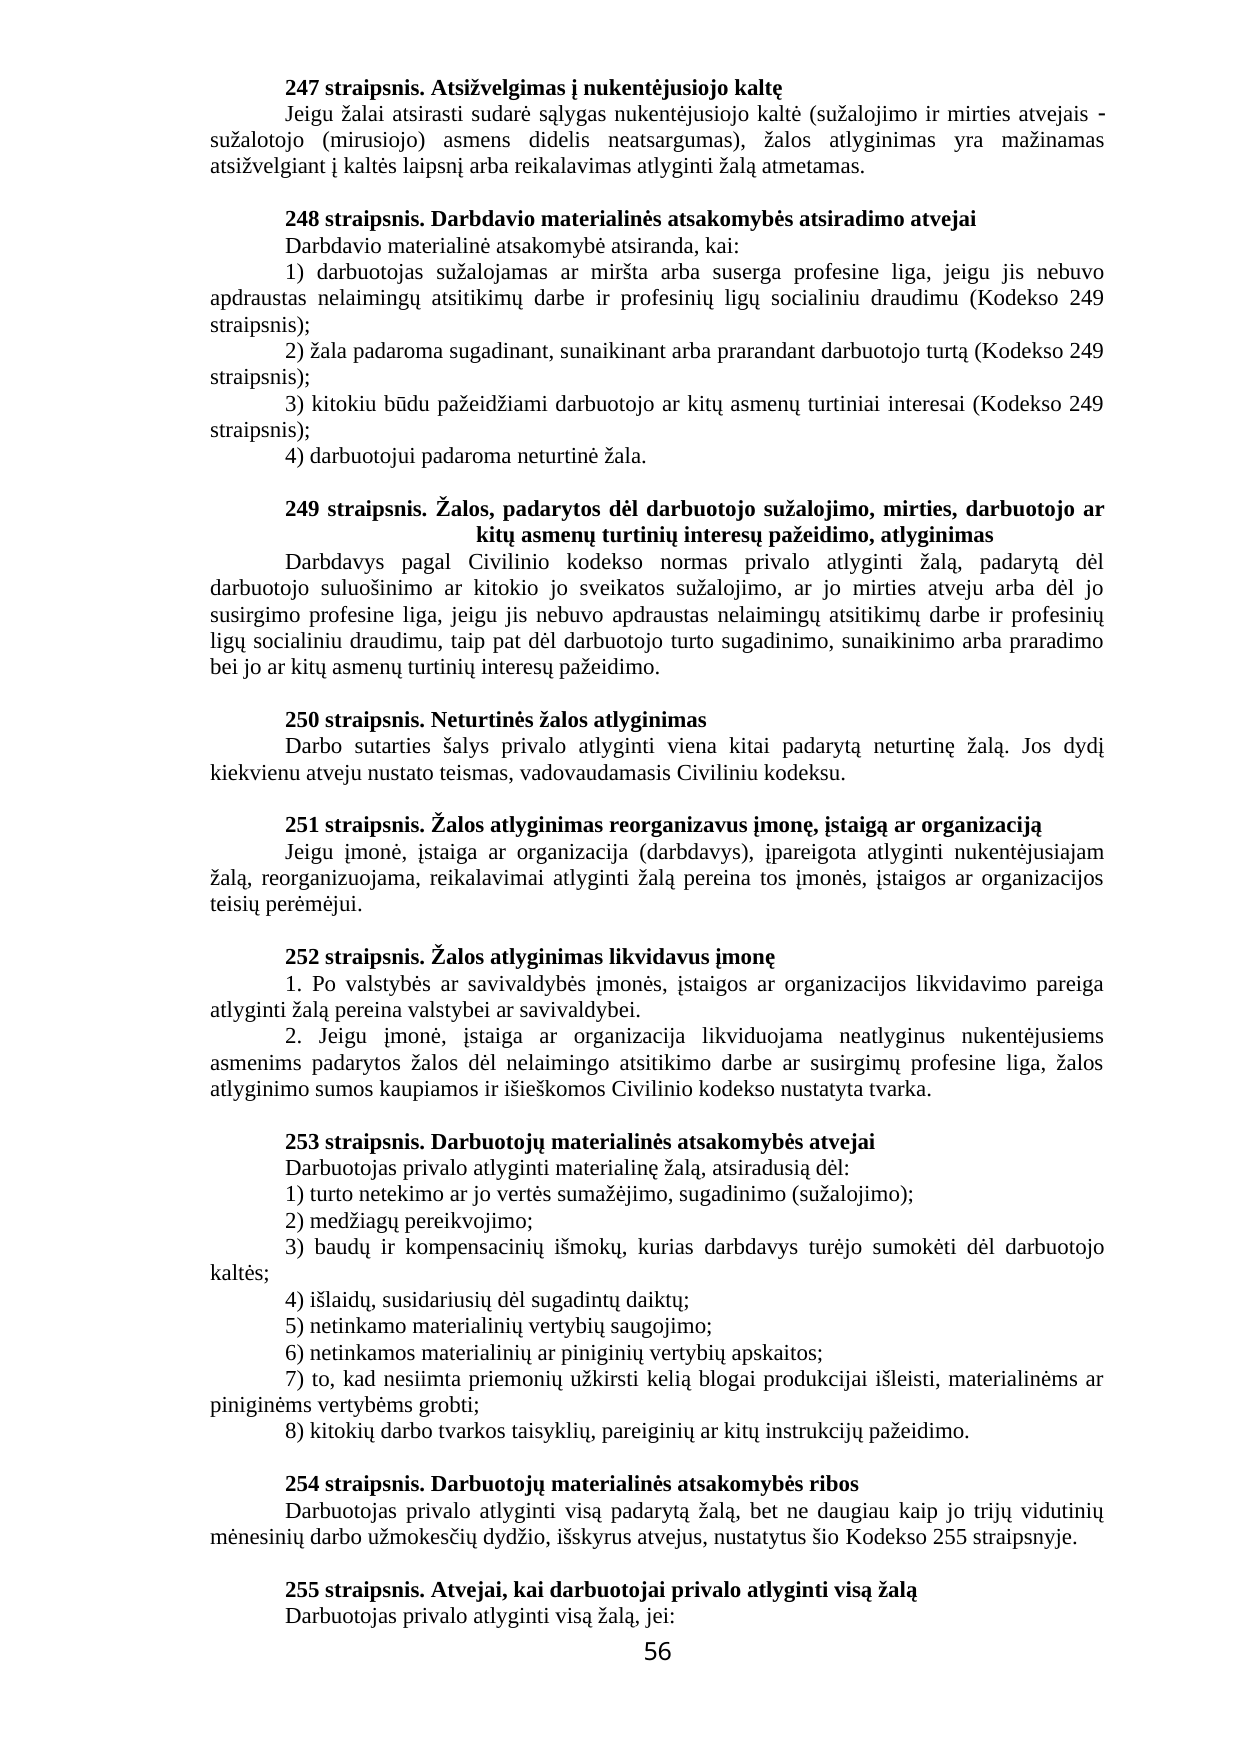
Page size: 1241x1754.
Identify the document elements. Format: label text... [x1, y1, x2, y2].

text 255 straipsnis. Atvejai, kai darbuotojai privalo atlyginti visą žalą [210, 1576, 1106, 1602]
text Darbdavio materialinė atsakomybė atsiranda, kai: [210, 232, 1106, 258]
text 4) išlaidų, susidariusių dėl sugadintų daiktų; [210, 1286, 1106, 1312]
text 4) darbuotojui padaroma neturtinė žala. [210, 442, 1106, 469]
text 253 straipsnis. Darbuotojų materialinės atsakomybės atvejai [210, 1128, 1106, 1154]
text 2) žala padaroma sugadinant, sunaikinant arba prarandant darbuotojo turtą (Kodekso 249 straipsnis); [210, 337, 1106, 390]
text 3) kitokiu būdu pažeidžiami darbuotojo ar kitų asmenų turtiniai interesai (Kodekso 249 straipsnis); [210, 390, 1106, 442]
text 2) medžiagų pereikvojimo; [210, 1207, 1106, 1233]
text 1) turto netekimo ar jo vertės sumažėjimo, sugadinimo (sužalojimo); [210, 1180, 1106, 1207]
text 248 straipsnis. Darbdavio materialinės atsakomybės atsiradimo atvejai [210, 205, 1106, 232]
text 252 straipsnis. Žalos atlyginimas likvidavus įmonę [210, 943, 1106, 969]
text Jeigu žalai atsirasti sudarė sąlygas nukentėjusiojo kaltė (sužalojimo ir mirties atvejais  sužalotojo (mirusiojo) asmens didelis neatsargumas), žalos atlyginimas yra mažinamas atsižvelgiant į kaltės laipsnį arba reikalavimas atlyginti žalą atmetamas. [210, 100, 1106, 179]
text 7) to, kad nesiimta priemonių užkirsti kelią blogai produkcijai išleisti, materialinėms ar piniginėms vertybėms grobti; [210, 1365, 1106, 1418]
text Darbuotojas privalo atlyginti visą žalą, jei: [210, 1602, 1106, 1628]
text 250 straipsnis. Neturtinės žalos atlyginimas [210, 706, 1106, 732]
text 5) netinkamo materialinių vertybių saugojimo; [210, 1312, 1106, 1338]
text 2. Jeigu įmonė, įstaiga ar organizacija likviduojama neatlyginus nukentėjusiems asmenims padarytos žalos dėl nelaimingo atsitikimo darbe ar susirgimų profesine liga, žalos atlyginimo sumos kaupiamos ir išieškomos Civilinio kodekso nustatyta tvarka. [210, 1022, 1106, 1101]
text 3) baudų ir kompensacinių išmokų, kurias darbdavys turėjo sumokėti dėl darbuotojo kaltės; [210, 1233, 1106, 1286]
text 1. Po valstybės ar savivaldybės įmonės, įstaigos ar organizacijos likvidavimo pareiga atlyginti žalą pereina valstybei ar savivaldybei. [210, 969, 1106, 1022]
text Darbdavys pagal Civilinio kodekso normas privalo atlyginti žalą, padarytą dėl darbuotojo suluošinimo ar kitokio jo sveikatos sužalojimo, ar jo mirties atveju arba dėl jo susirgimo profesine liga, jeigu jis nebuvo apdraustas nelaimingų atsitikimų darbe ir profesinių ligų socialiniu draudimu, taip pat dėl darbuotojo turto sugadinimo, sunaikinimo arba praradimo bei jo ar kitų asmenų turtinių interesų pažeidimo. [210, 548, 1106, 680]
text 8) kitokių darbo tvarkos taisyklių, pareiginių ar kitų instrukcijų pažeidimo. [210, 1418, 1106, 1444]
text Jeigu įmonė, įstaiga ar organizacija (darbdavys), įpareigota atlyginti nukentėjusiajam žalą, reorganizuojama, reikalavimai atlyginti žalą pereina tos įmonės, įstaigos ar organizacijos teisių perėmėjui. [210, 838, 1106, 917]
text 247 straipsnis. Atsižvelgimas į nukentėjusiojo kaltę [210, 73, 1106, 100]
text Darbo sutarties šalys privalo atlyginti viena kitai padarytą neturtinę žalą. Jos dydį kiekvienu atveju nustato teismas, vadovaudamasis Civiliniu kodeksu. [210, 732, 1106, 785]
text 1) darbuotojas sužalojamas ar miršta arba suserga profesine liga, jeigu jis nebuvo apdraustas nelaimingų atsitikimų darbe ir profesinių ligų socialiniu draudimu (Kodekso 249 straipsnis); [210, 258, 1106, 337]
text 254 straipsnis. Darbuotojų materialinės atsakomybės ribos [210, 1470, 1106, 1497]
text 251 straipsnis. Žalos atlyginimas reorganizavus įmonę, įstaigą ar organizaciją [285, 811, 1106, 838]
text Darbuotojas privalo atlyginti materialinę žalą, atsiradusią dėl: [210, 1154, 1106, 1180]
text Darbuotojas privalo atlyginti visą padarytą žalą, bet ne daugiau kaip jo trijų vidutinių mėnesinių darbo užmokesčių dydžio, išskyrus atvejus, nustatytus šio kodekso 255 straipsnyje. [210, 1497, 1106, 1549]
text 6) netinkamos materialinių ar piniginių vertybių apskaitos; [210, 1338, 1106, 1365]
text 249 straipsnis. Žalos, padarytos dėl darbuotojo sužalojimo, mirties, darbuotojo ar kitų asmenų turtinių interesų pažeidimo, atlyginimas [285, 495, 1106, 548]
